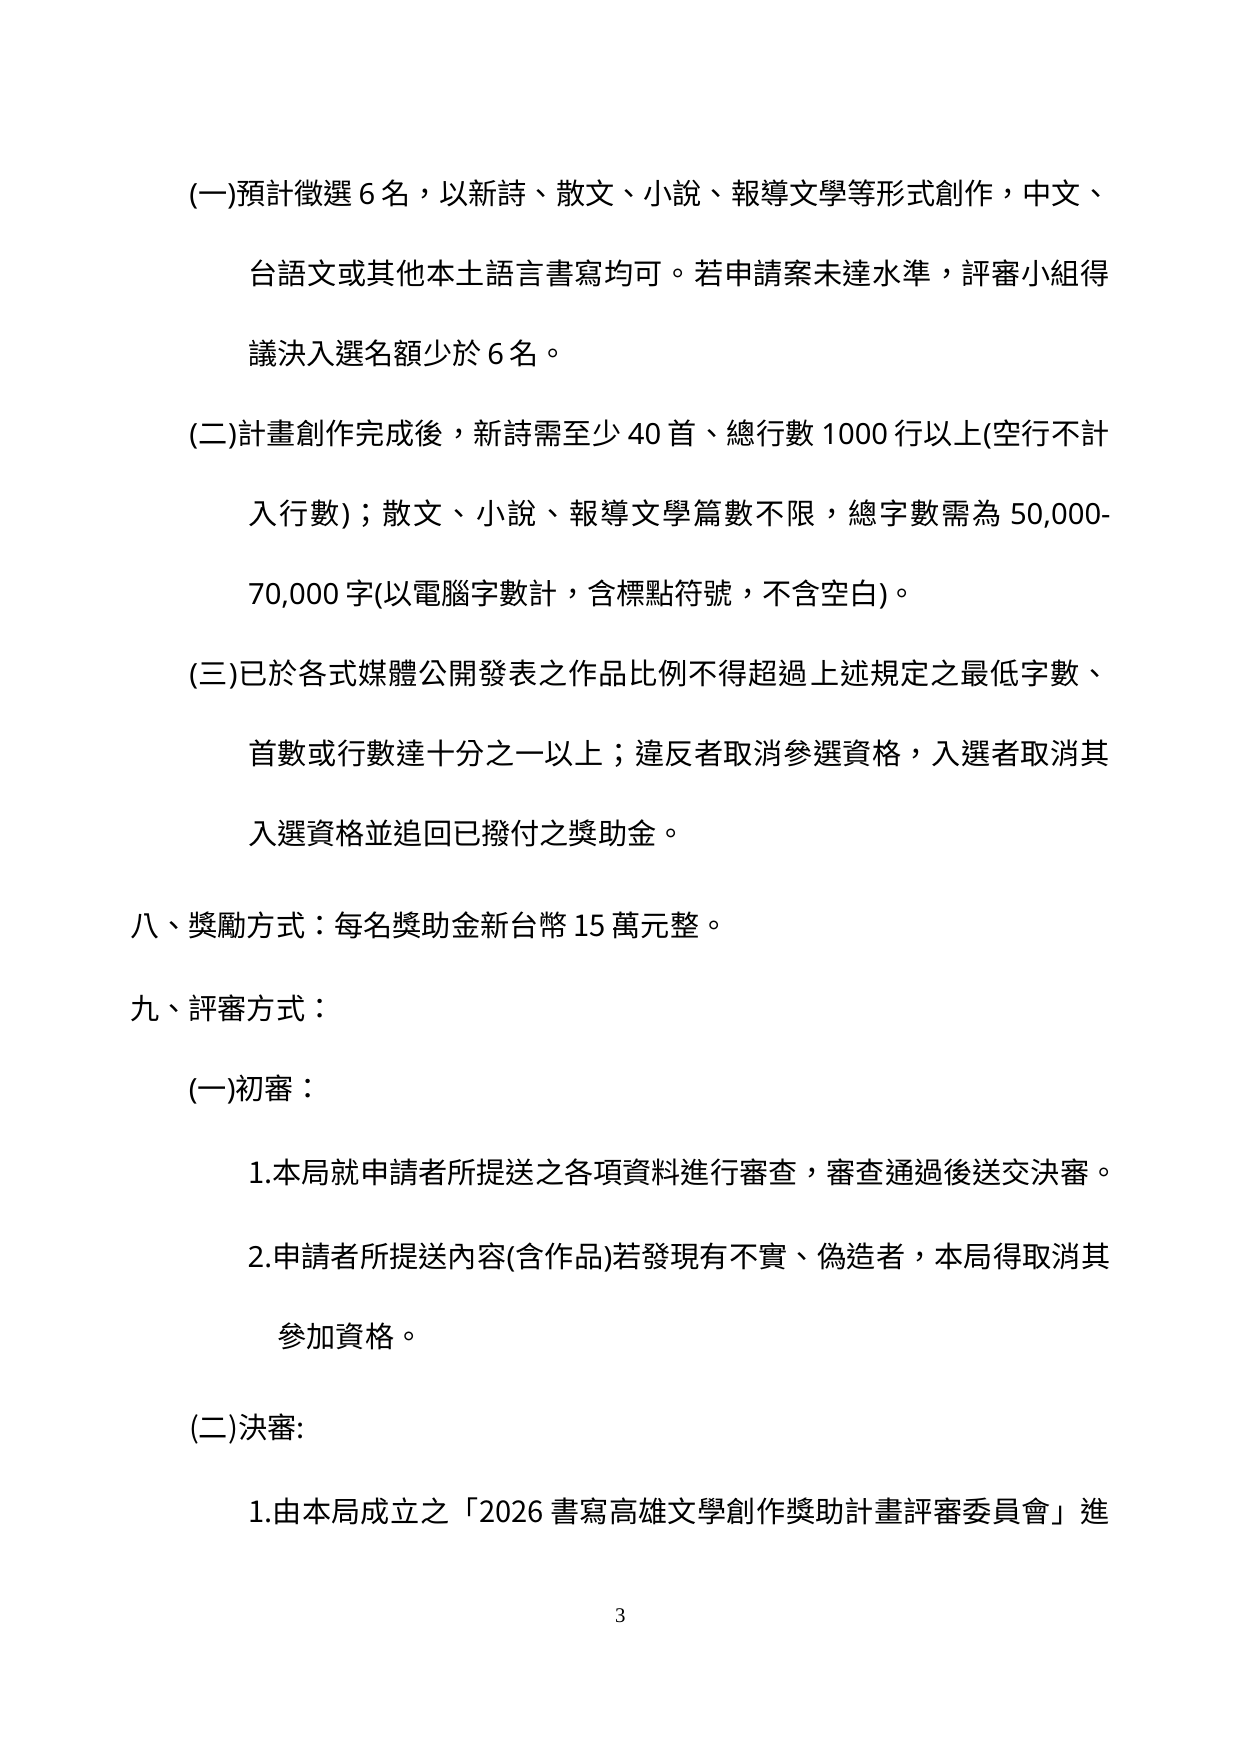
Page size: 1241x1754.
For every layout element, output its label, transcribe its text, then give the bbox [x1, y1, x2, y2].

text 九、評審方式： [130, 967, 1110, 1047]
text 2.申請者所提送內容(含作品)若發現有不實、偽造者，本局得取消其參加資格。 [247, 1214, 1110, 1374]
text (三)已於各式媒體公開發表之作品比例不得超過上述規定之最低字數、首數或行數達十分之一以上；違反者取消參選資格，入選者取消其入選資格並追回已撥付之獎助金。 [189, 632, 1110, 872]
text 1.由本局成立之「2026書寫高雄文學創作獎助計畫評審委員會」進 [248, 1469, 1110, 1549]
text (一)預計徵選6名，以新詩、散文、小說、報導文學等形式創作，中文、台語文或其他本土語言書寫均可。若申請案未達水準，評審小組得議決入選名額少於6名。 [189, 152, 1110, 392]
text 八、獎勵方式：每名獎助金新台幣15萬元整。 [130, 883, 1110, 963]
text (二)決審: [130, 1386, 1110, 1466]
text 1.本局就申請者所提送之各項資料進行審查，審查通過後送交決審。 [130, 1131, 1110, 1211]
text (二)計畫創作完成後，新詩需至少40首、總行數1000行以上(空行不計入行數)；散文、小說、報導文學篇數不限，總字數需為50,000-70,000字(以電腦字數計，含標點符號，不含空白)。 [189, 392, 1110, 632]
text (一)初審： [187, 1047, 1110, 1127]
